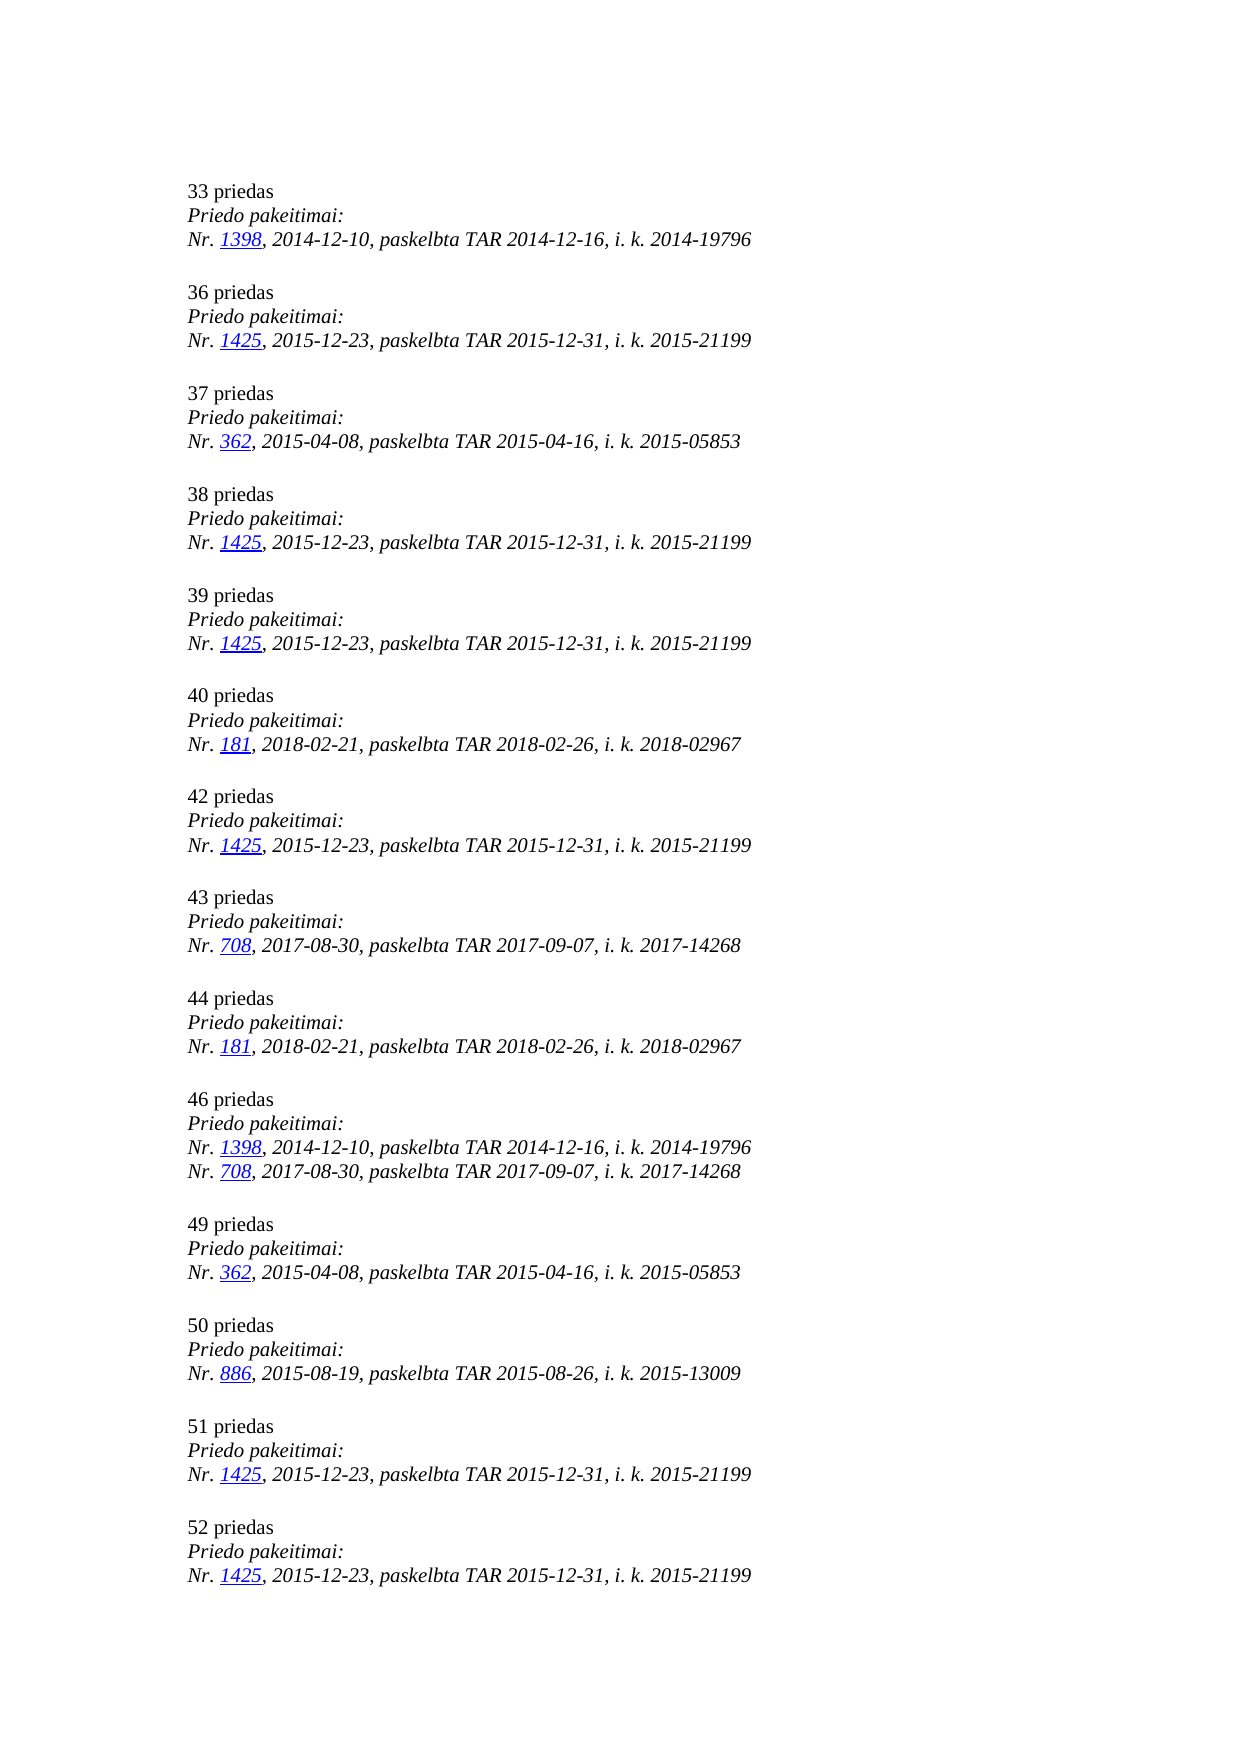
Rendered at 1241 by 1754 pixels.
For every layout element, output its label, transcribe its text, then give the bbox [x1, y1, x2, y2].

text Priedo pakeitimai: [187, 405, 1053, 429]
text 43 priedas [187, 885, 1053, 909]
text Priedo pakeitimai: [187, 304, 1053, 328]
text Nr. 1425, 2015-12-23, paskelbta TAR 2015-12-31, i. k. 2015-21199 [187, 530, 1053, 554]
text Priedo pakeitimai: [187, 1337, 1053, 1361]
text Priedo pakeitimai: [187, 1010, 1053, 1034]
text 49 priedas [187, 1212, 1053, 1236]
text 42 priedas [187, 784, 1053, 808]
text 46 priedas [187, 1087, 1053, 1111]
text Priedo pakeitimai: [187, 909, 1053, 933]
text 33 priedas [187, 179, 1053, 203]
text Nr. 886, 2015-08-19, paskelbta TAR 2015-08-26, i. k. 2015-13009 [187, 1361, 1053, 1385]
text Nr. 1398, 2014-12-10, paskelbta TAR 2014-12-16, i. k. 2014-19796 [187, 227, 1053, 251]
text Priedo pakeitimai: [187, 1111, 1053, 1135]
text 52 priedas [187, 1515, 1053, 1539]
text Priedo pakeitimai: [187, 1236, 1053, 1260]
text Priedo pakeitimai: [187, 607, 1053, 631]
text Nr. 1425, 2015-12-23, paskelbta TAR 2015-12-31, i. k. 2015-21199 [187, 1462, 1053, 1486]
text 51 priedas [187, 1414, 1053, 1438]
text 40 priedas [187, 683, 1053, 707]
text Priedo pakeitimai: [187, 808, 1053, 832]
text Nr. 708, 2017-08-30, paskelbta TAR 2017-09-07, i. k. 2017-14268 [187, 933, 1053, 957]
text Nr. 1425, 2015-12-23, paskelbta TAR 2015-12-31, i. k. 2015-21199 [187, 832, 1053, 857]
text Nr. 1425, 2015-12-23, paskelbta TAR 2015-12-31, i. k. 2015-21199 [187, 1563, 1053, 1587]
text 38 priedas [187, 482, 1053, 506]
text 37 priedas [187, 381, 1053, 405]
text Nr. 362, 2015-04-08, paskelbta TAR 2015-04-16, i. k. 2015-05853 [187, 429, 1053, 453]
text 50 priedas [187, 1313, 1053, 1337]
text Nr. 181, 2018-02-21, paskelbta TAR 2018-02-26, i. k. 2018-02967 [187, 1034, 1053, 1058]
text Priedo pakeitimai: [187, 506, 1053, 530]
text Priedo pakeitimai: [187, 1539, 1053, 1563]
text Priedo pakeitimai: [187, 203, 1053, 227]
text Nr. 181, 2018-02-21, paskelbta TAR 2018-02-26, i. k. 2018-02967 [187, 732, 1053, 756]
text Nr. 1398, 2014-12-10, paskelbta TAR 2014-12-16, i. k. 2014-19796 [187, 1135, 1053, 1159]
text Nr. 1425, 2015-12-23, paskelbta TAR 2015-12-31, i. k. 2015-21199 [187, 631, 1053, 655]
text Nr. 362, 2015-04-08, paskelbta TAR 2015-04-16, i. k. 2015-05853 [187, 1260, 1053, 1284]
text 39 priedas [187, 582, 1053, 607]
text 36 priedas [187, 280, 1053, 304]
text Nr. 1425, 2015-12-23, paskelbta TAR 2015-12-31, i. k. 2015-21199 [187, 328, 1053, 352]
text Priedo pakeitimai: [187, 707, 1053, 732]
text 44 priedas [187, 986, 1053, 1010]
text Nr. 708, 2017-08-30, paskelbta TAR 2017-09-07, i. k. 2017-14268 [187, 1159, 1053, 1183]
text Priedo pakeitimai: [187, 1438, 1053, 1462]
